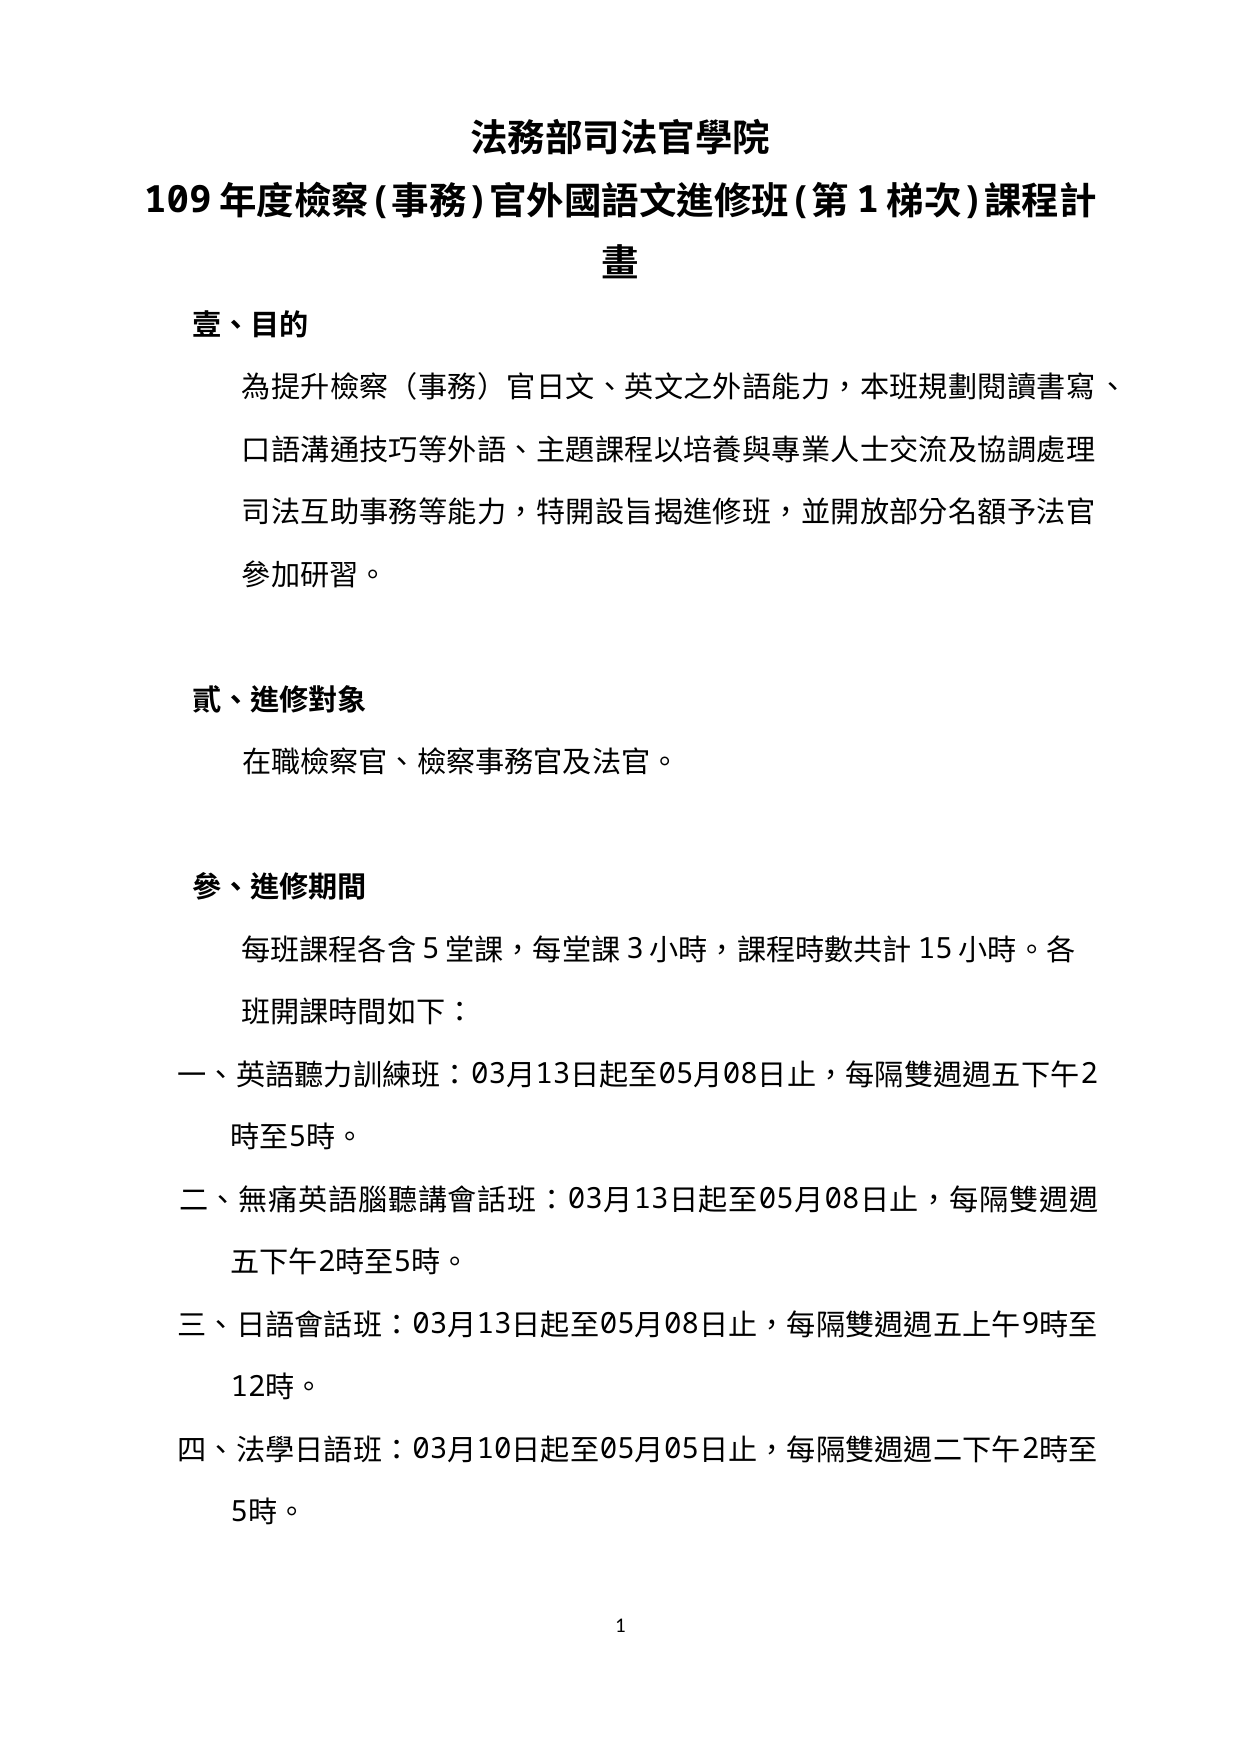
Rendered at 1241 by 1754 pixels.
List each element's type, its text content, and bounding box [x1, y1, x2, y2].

text 四、法學日語班：03月10日起至05月05日止，每隔雙週週二下午2時至5時。 [142, 1406, 1098, 1531]
text 109年度檢察(事務)官外國語文進修班(第1梯次)課程計畫 [142, 156, 1098, 281]
text 三、日語會話班：03月13日起至05月08日止，每隔雙週週五上午9時至12時。 [142, 1281, 1098, 1406]
text 在職檢察官、檢察事務官及法官。 [242, 718, 1098, 781]
list 進修對象 [192, 656, 1098, 718]
text 法務部司法官學院 [142, 93, 1098, 156]
text 二、無痛英語腦聽講會話班：03月13日起至05月08日止，每隔雙週週五下午2時至5時。 [142, 1156, 1098, 1281]
list 目的 [192, 281, 1098, 343]
text 一、英語聽力訓練班：03月13日起至05月08日止，每隔雙週週五下午2時至5時。 [142, 1031, 1098, 1156]
text 為提升檢察（事務）官日文、英文之外語能力，本班規劃閱讀書寫、口語溝通技巧等外語、主題課程以培養與專業人士交流及協調處理司法互助事務等能力，特開設旨揭進修班，並開放部分名額予法官參加研習。 [242, 343, 1098, 593]
list 進修期間 [192, 843, 1098, 906]
text 每班課程各含5堂課，每堂課3小時，課程時數共計15小時。各班開課時間如下： [241, 906, 1098, 1031]
